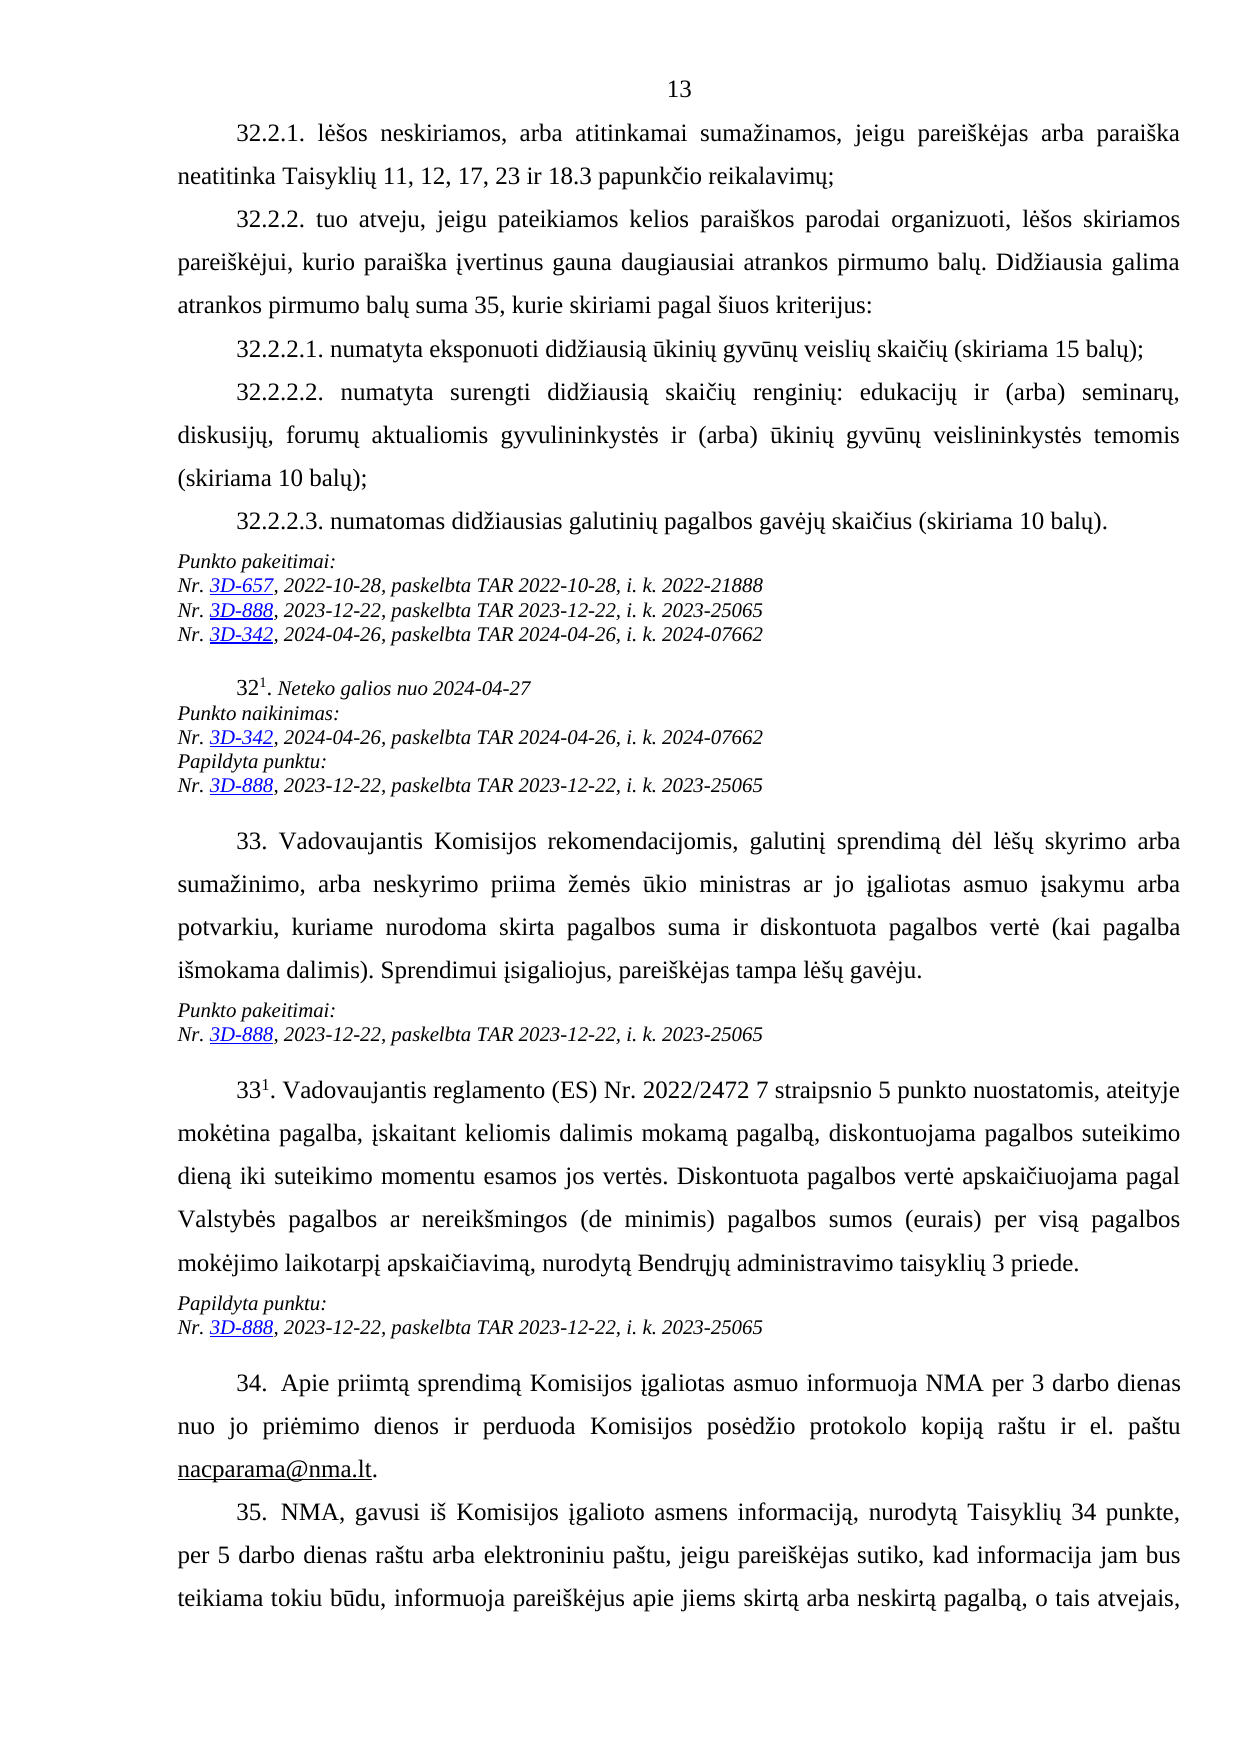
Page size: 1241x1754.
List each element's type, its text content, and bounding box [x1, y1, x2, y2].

text 32.2.2. tuo atveju, jeigu pateikiamos kelios paraiškos parodai organizuoti, lėšos skiriamos pareiškėjui, kurio paraiška įvertinus gauna daugiausiai atrankos pirmumo balų. Didžiausia galima atrankos pirmumo balų suma 35, kurie skiriami pagal šiuos kriterijus: [177, 204, 1181, 319]
text Nr. 3D-888, 2023-12-22, paskelbta TAR 2023-12-22, i. k. 2023-25065 [177, 1022, 1181, 1046]
text 32.2.1. lėšos neskiriamos, arba atitinkamai sumažinamos, jeigu pareiškėjas arba paraiška neatitinka Taisyklių 11, 12, 17, 23 ir 18.3 papunkčio reikalavimų; [177, 118, 1181, 190]
text 32.2.2.1. numatyta eksponuoti didžiausią ūkinių gyvūnų veislių skaičių (skiriama 15 balų); [177, 334, 1181, 362]
text 34. Apie priimtą sprendimą Komisijos įgaliotas asmuo informuoja NMA per 3 darbo dienas nuo jo priėmimo dienos ir perduoda Komisijos posėdžio protokolo kopiją raštu ir el. paštu nacparama@nma.lt. [177, 1368, 1181, 1483]
text 33. Vadovaujantis Komisijos rekomendacijomis, galutinį sprendimą dėl lėšų skyrimo arba sumažinimo, arba neskyrimo priima žemės ūkio ministras ar jo įgaliotas asmuo įsakymu arba potvarkiu, kuriame nurodoma skirta pagalbos suma ir diskontuota pagalbos vertė (kai pagalba išmokama dalimis). Sprendimui įsigaliojus, pareiškėjas tampa lėšų gavėju. [177, 826, 1181, 984]
text Punkto pakeitimai: [177, 549, 1181, 573]
text Nr. 3D-888, 2023-12-22, paskelbta TAR 2023-12-22, i. k. 2023-25065 [177, 597, 1181, 622]
text Nr. 3D-888, 2023-12-22, paskelbta TAR 2023-12-22, i. k. 2023-25065 [177, 1315, 1181, 1339]
text 32.2.2.3. numatomas didžiausias galutinių pagalbos gavėjų skaičius (skiriama 10 balų). [177, 506, 1181, 535]
text 331. Vadovaujantis reglamento (ES) Nr. 2022/2472 7 straipsnio 5 punkto nuostatomis, ateityje mokėtina pagalba, įskaitant keliomis dalimis mokamą pagalbą, diskontuojama pagalbos suteikimo dieną iki suteikimo momentu esamos jos vertės. Diskontuota pagalbos vertė apskaičiuojama pagal Valstybės pagalbos ar nereikšmingos (de minimis) pagalbos sumos (eurais) per visą pagalbos mokėjimo laikotarpį apskaičiavimą, nurodytą Bendrųjų administravimo taisyklių 3 priede. [177, 1075, 1181, 1276]
text Nr. 3D-342, 2024-04-26, paskelbta TAR 2024-04-26, i. k. 2024-07662 [177, 725, 1181, 749]
text Nr. 3D-888, 2023-12-22, paskelbta TAR 2023-12-22, i. k. 2023-25065 [177, 773, 1181, 797]
text Punkto pakeitimai: [177, 998, 1181, 1022]
text Nr. 3D-657, 2022-10-28, paskelbta TAR 2022-10-28, i. k. 2022-21888 [177, 573, 1181, 597]
text Papildyta punktu: [177, 1291, 1181, 1315]
text 32.2.2.2. numatyta surengti didžiausią skaičių renginių: edukacijų ir (arba) seminarų, diskusijų, forumų aktualiomis gyvulininkystės ir (arba) ūkinių gyvūnų veislininkystės temomis (skiriama 10 balų); [177, 377, 1181, 492]
text 35. NMA, gavusi iš Komisijos įgalioto asmens informaciją, nurodytą Taisyklių 34 punkte, per 5 darbo dienas raštu arba elektroniniu paštu, jeigu pareiškėjas sutiko, kad informacija jam bus teikiama tokiu būdu, informuoja pareiškėjus apie jiems skirtą arba neskirtą pagalbą, o tais atvejais, [177, 1497, 1181, 1612]
text 321. Neteko galios nuo 2024-04-27 [177, 674, 1181, 701]
text Papildyta punktu: [177, 749, 1181, 773]
text Nr. 3D-342, 2024-04-26, paskelbta TAR 2024-04-26, i. k. 2024-07662 [177, 622, 1181, 646]
text Punkto naikinimas: [177, 701, 1181, 725]
